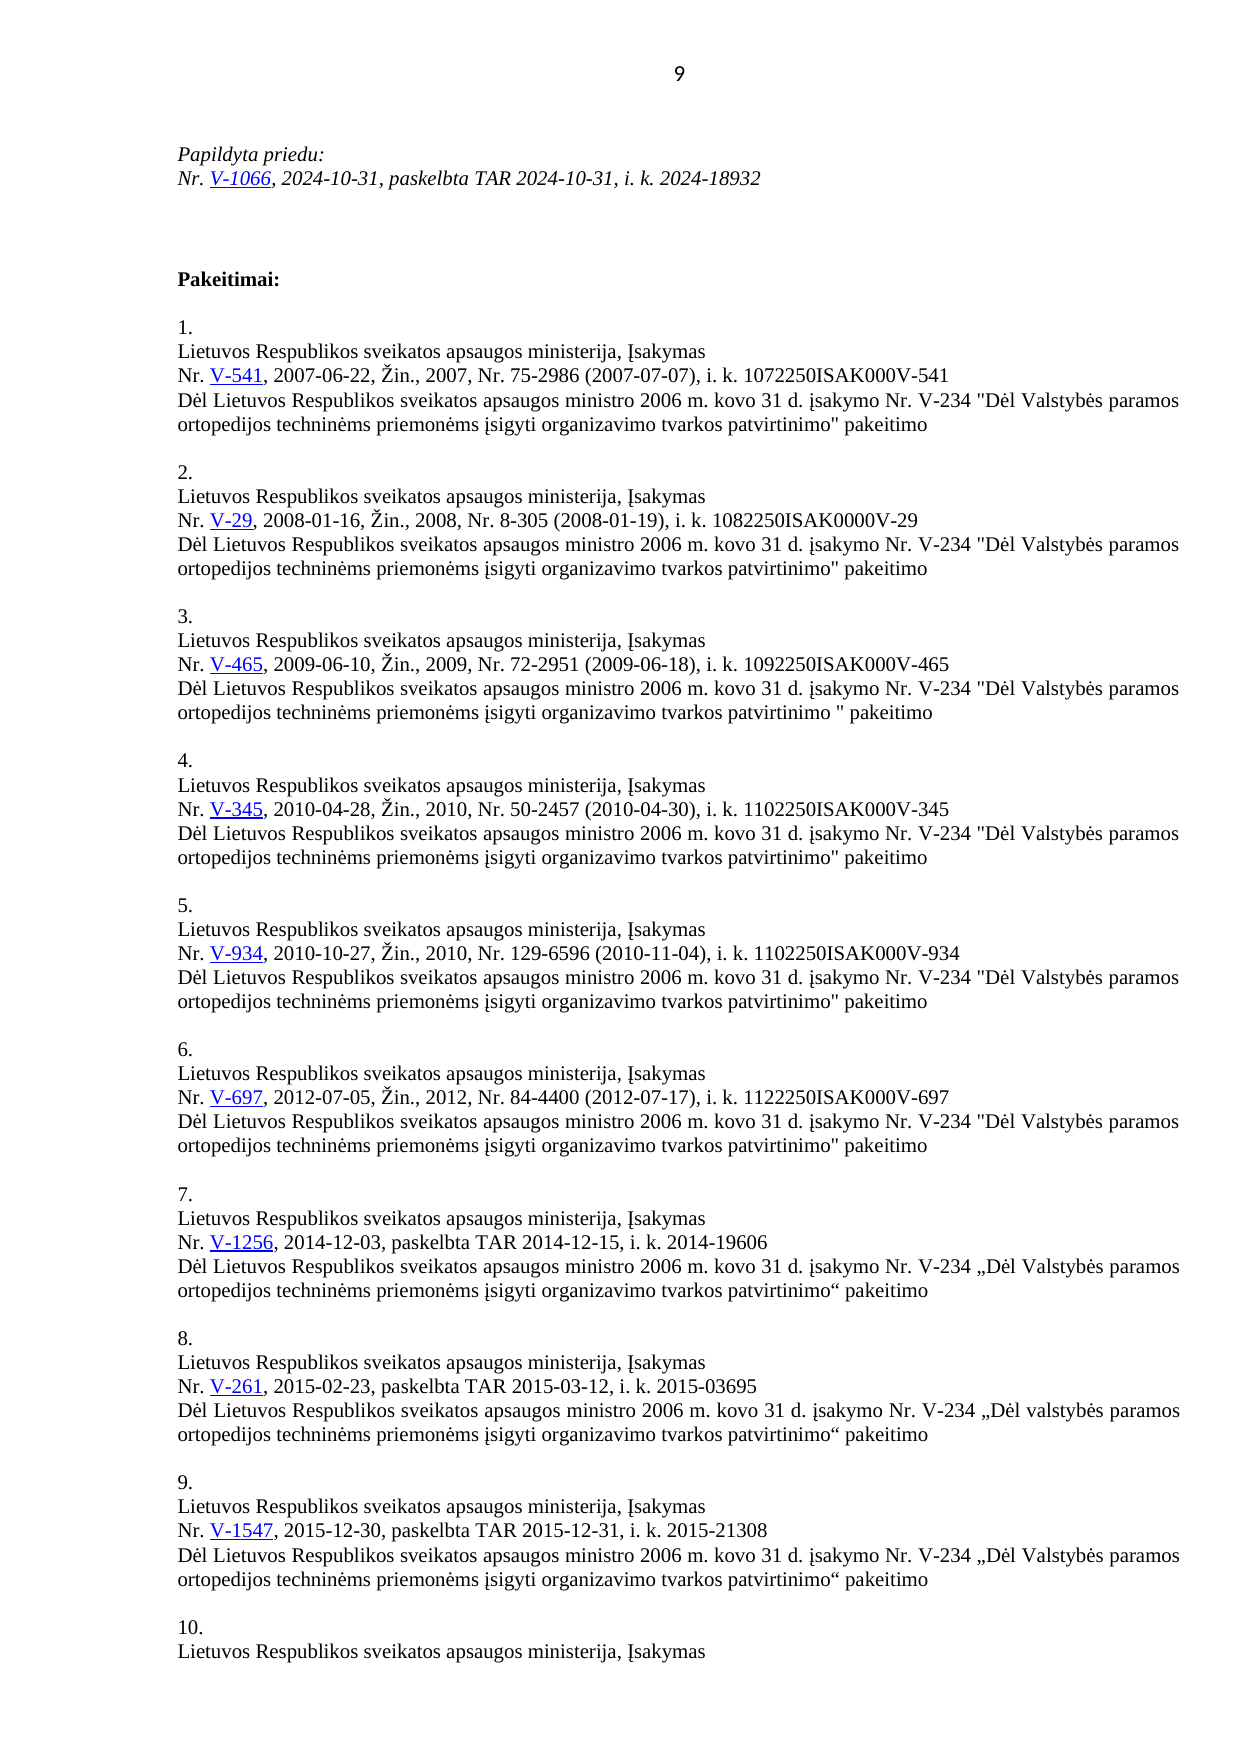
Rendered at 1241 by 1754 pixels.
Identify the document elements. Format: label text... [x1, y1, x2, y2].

text Dėl Lietuvos Respublikos sveikatos apsaugos ministro 2006 m. kovo 31 d. įsakymo Nr. V-234 "Dėl Valstybės paramos ortopedijos techninėms priemonėms įsigyti organizavimo tvarkos patvirtinimo " pakeitimo [177, 676, 1181, 724]
text Dėl Lietuvos Respublikos sveikatos apsaugos ministro 2006 m. kovo 31 d. įsakymo Nr. V-234 "Dėl Valstybės paramos ortopedijos techninėms priemonėms įsigyti organizavimo tvarkos patvirtinimo" pakeitimo [177, 387, 1181, 436]
text Lietuvos Respublikos sveikatos apsaugos ministerija, Įsakymas [177, 339, 1181, 363]
text 7. [177, 1182, 1181, 1206]
text Nr. V-1066, 2024-10-31, paskelbta TAR 2024-10-31, i. k. 2024-18932 [177, 166, 1181, 190]
text Nr. V-345, 2010-04-28, Žin., 2010, Nr. 50-2457 (2010-04-30), i. k. 1102250ISAK000V-345 [177, 797, 1181, 821]
text Pakeitimai: [177, 267, 1181, 291]
text Dėl Lietuvos Respublikos sveikatos apsaugos ministro 2006 m. kovo 31 d. įsakymo Nr. V-234 "Dėl Valstybės paramos ortopedijos techninėms priemonėms įsigyti organizavimo tvarkos patvirtinimo" pakeitimo [177, 532, 1181, 580]
text Papildyta priedu: [177, 142, 1181, 166]
text Lietuvos Respublikos sveikatos apsaugos ministerija, Įsakymas [177, 1639, 1181, 1663]
text Dėl Lietuvos Respublikos sveikatos apsaugos ministro 2006 m. kovo 31 d. įsakymo Nr. V-234 "Dėl Valstybės paramos ortopedijos techninėms priemonėms įsigyti organizavimo tvarkos patvirtinimo" pakeitimo [177, 1109, 1181, 1157]
text Lietuvos Respublikos sveikatos apsaugos ministerija, Įsakymas [177, 1350, 1181, 1374]
text Lietuvos Respublikos sveikatos apsaugos ministerija, Įsakymas [177, 628, 1181, 652]
text 5. [177, 893, 1181, 917]
text 2. [177, 460, 1181, 484]
text Nr. V-29, 2008-01-16, Žin., 2008, Nr. 8-305 (2008-01-19), i. k. 1082250ISAK0000V-29 [177, 508, 1181, 532]
text Lietuvos Respublikos sveikatos apsaugos ministerija, Įsakymas [177, 484, 1181, 508]
text 4. [177, 748, 1181, 772]
text 1. [177, 315, 1181, 339]
text Lietuvos Respublikos sveikatos apsaugos ministerija, Įsakymas [177, 1206, 1181, 1230]
text Dėl Lietuvos Respublikos sveikatos apsaugos ministro 2006 m. kovo 31 d. įsakymo Nr. V-234 „Dėl valstybės paramos ortopedijos techninėms priemonėms įsigyti organizavimo tvarkos patvirtinimo“ pakeitimo [177, 1398, 1181, 1446]
text 3. [177, 604, 1181, 628]
text Nr. V-1547, 2015-12-30, paskelbta TAR 2015-12-31, i. k. 2015-21308 [177, 1518, 1181, 1542]
text Nr. V-1256, 2014-12-03, paskelbta TAR 2014-12-15, i. k. 2014-19606 [177, 1230, 1181, 1254]
text Lietuvos Respublikos sveikatos apsaugos ministerija, Įsakymas [177, 772, 1181, 797]
text Nr. V-261, 2015-02-23, paskelbta TAR 2015-03-12, i. k. 2015-03695 [177, 1374, 1181, 1398]
text 9. [177, 1470, 1181, 1494]
text Nr. V-465, 2009-06-10, Žin., 2009, Nr. 72-2951 (2009-06-18), i. k. 1092250ISAK000V-465 [177, 652, 1181, 676]
text 10. [177, 1615, 1181, 1639]
text Dėl Lietuvos Respublikos sveikatos apsaugos ministro 2006 m. kovo 31 d. įsakymo Nr. V-234 „Dėl Valstybės paramos ortopedijos techninėms priemonėms įsigyti organizavimo tvarkos patvirtinimo“ pakeitimo [177, 1542, 1181, 1591]
text 8. [177, 1326, 1181, 1350]
text Dėl Lietuvos Respublikos sveikatos apsaugos ministro 2006 m. kovo 31 d. įsakymo Nr. V-234 "Dėl Valstybės paramos ortopedijos techninėms priemonėms įsigyti organizavimo tvarkos patvirtinimo" pakeitimo [177, 821, 1181, 869]
text Nr. V-934, 2010-10-27, Žin., 2010, Nr. 129-6596 (2010-11-04), i. k. 1102250ISAK000V-934 [177, 941, 1181, 965]
text Dėl Lietuvos Respublikos sveikatos apsaugos ministro 2006 m. kovo 31 d. įsakymo Nr. V-234 "Dėl Valstybės paramos ortopedijos techninėms priemonėms įsigyti organizavimo tvarkos patvirtinimo" pakeitimo [177, 965, 1181, 1013]
text 6. [177, 1037, 1181, 1061]
text Lietuvos Respublikos sveikatos apsaugos ministerija, Įsakymas [177, 1061, 1181, 1085]
text Nr. V-697, 2012-07-05, Žin., 2012, Nr. 84-4400 (2012-07-17), i. k. 1122250ISAK000V-697 [177, 1085, 1181, 1109]
text Lietuvos Respublikos sveikatos apsaugos ministerija, Įsakymas [177, 1494, 1181, 1518]
text Nr. V-541, 2007-06-22, Žin., 2007, Nr. 75-2986 (2007-07-07), i. k. 1072250ISAK000V-541 [177, 363, 1181, 387]
text Lietuvos Respublikos sveikatos apsaugos ministerija, Įsakymas [177, 917, 1181, 941]
text Dėl Lietuvos Respublikos sveikatos apsaugos ministro 2006 m. kovo 31 d. įsakymo Nr. V-234 „Dėl Valstybės paramos ortopedijos techninėms priemonėms įsigyti organizavimo tvarkos patvirtinimo“ pakeitimo [177, 1254, 1181, 1302]
